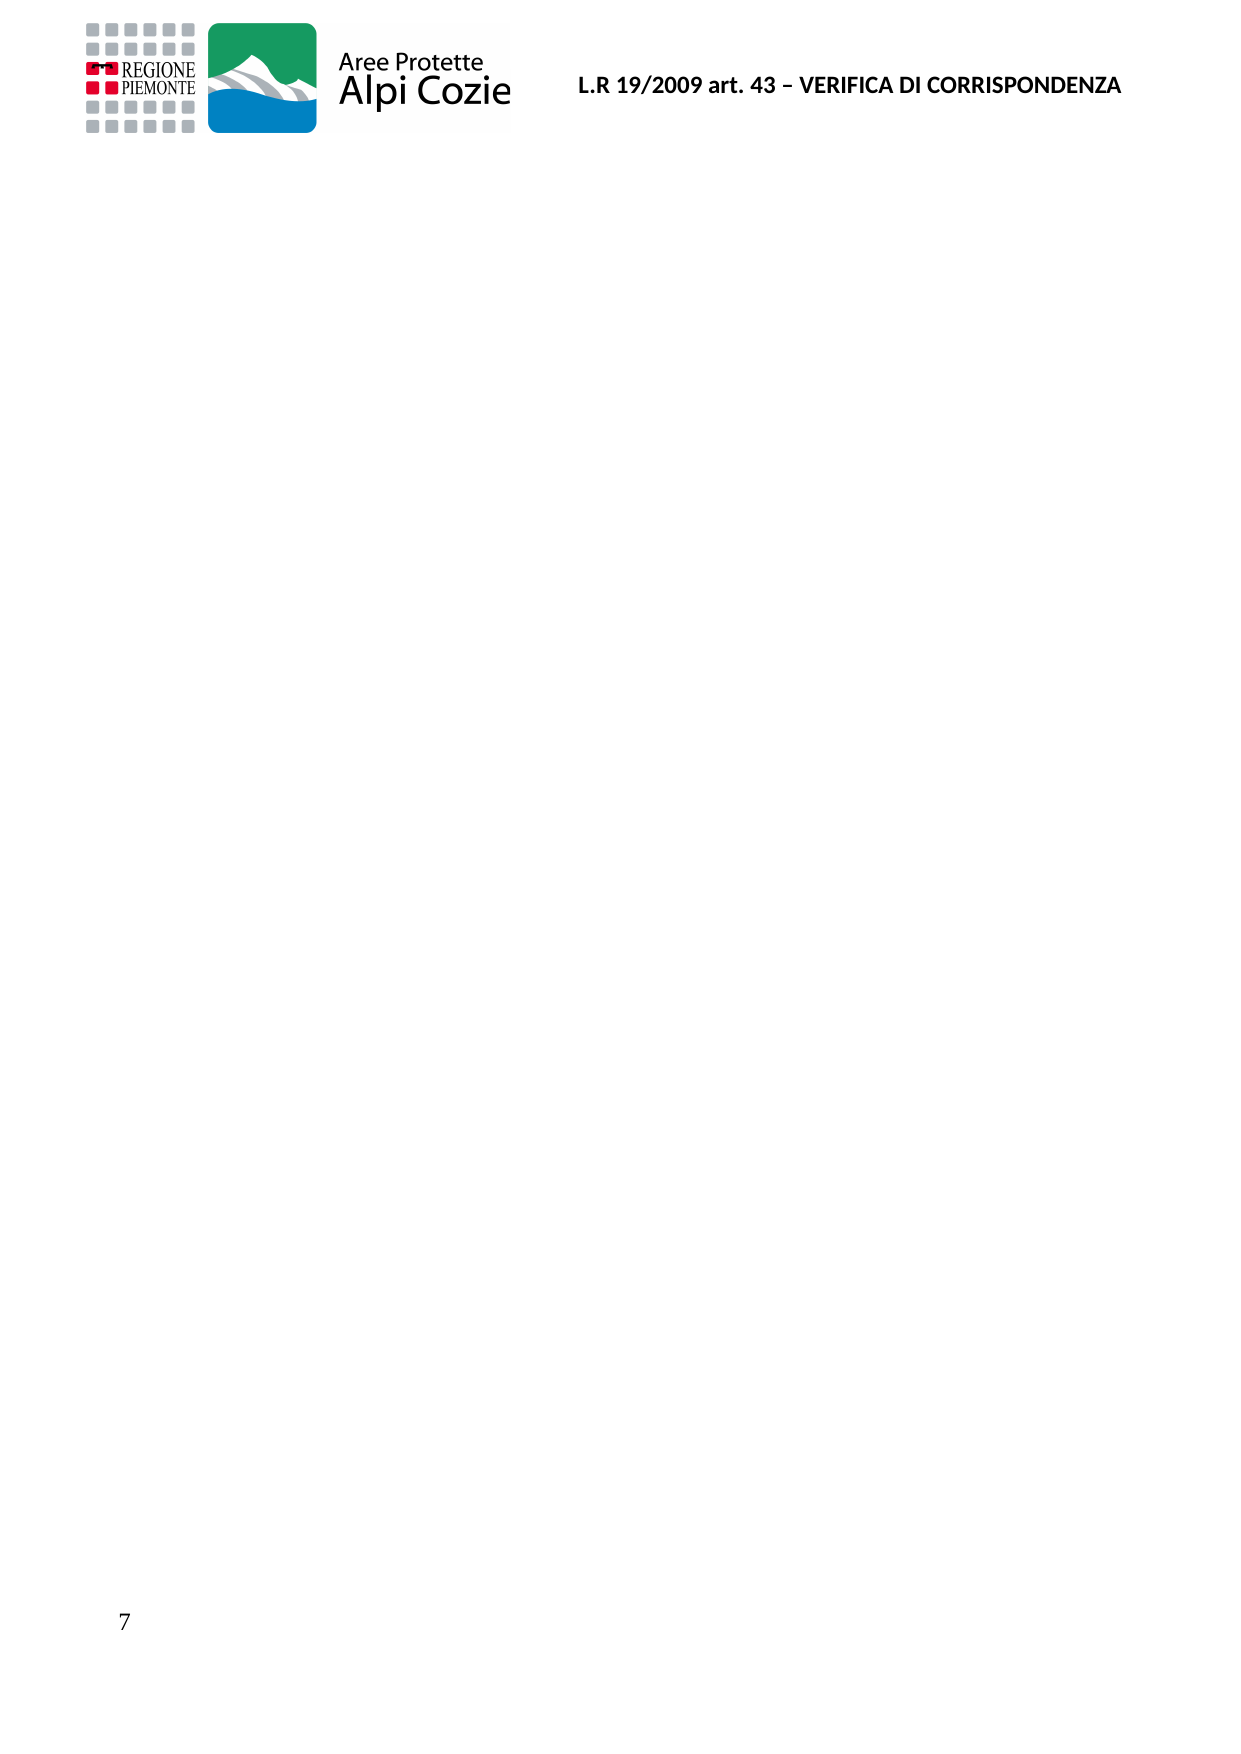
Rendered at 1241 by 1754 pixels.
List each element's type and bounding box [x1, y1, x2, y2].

picture [86, 23, 511, 133]
